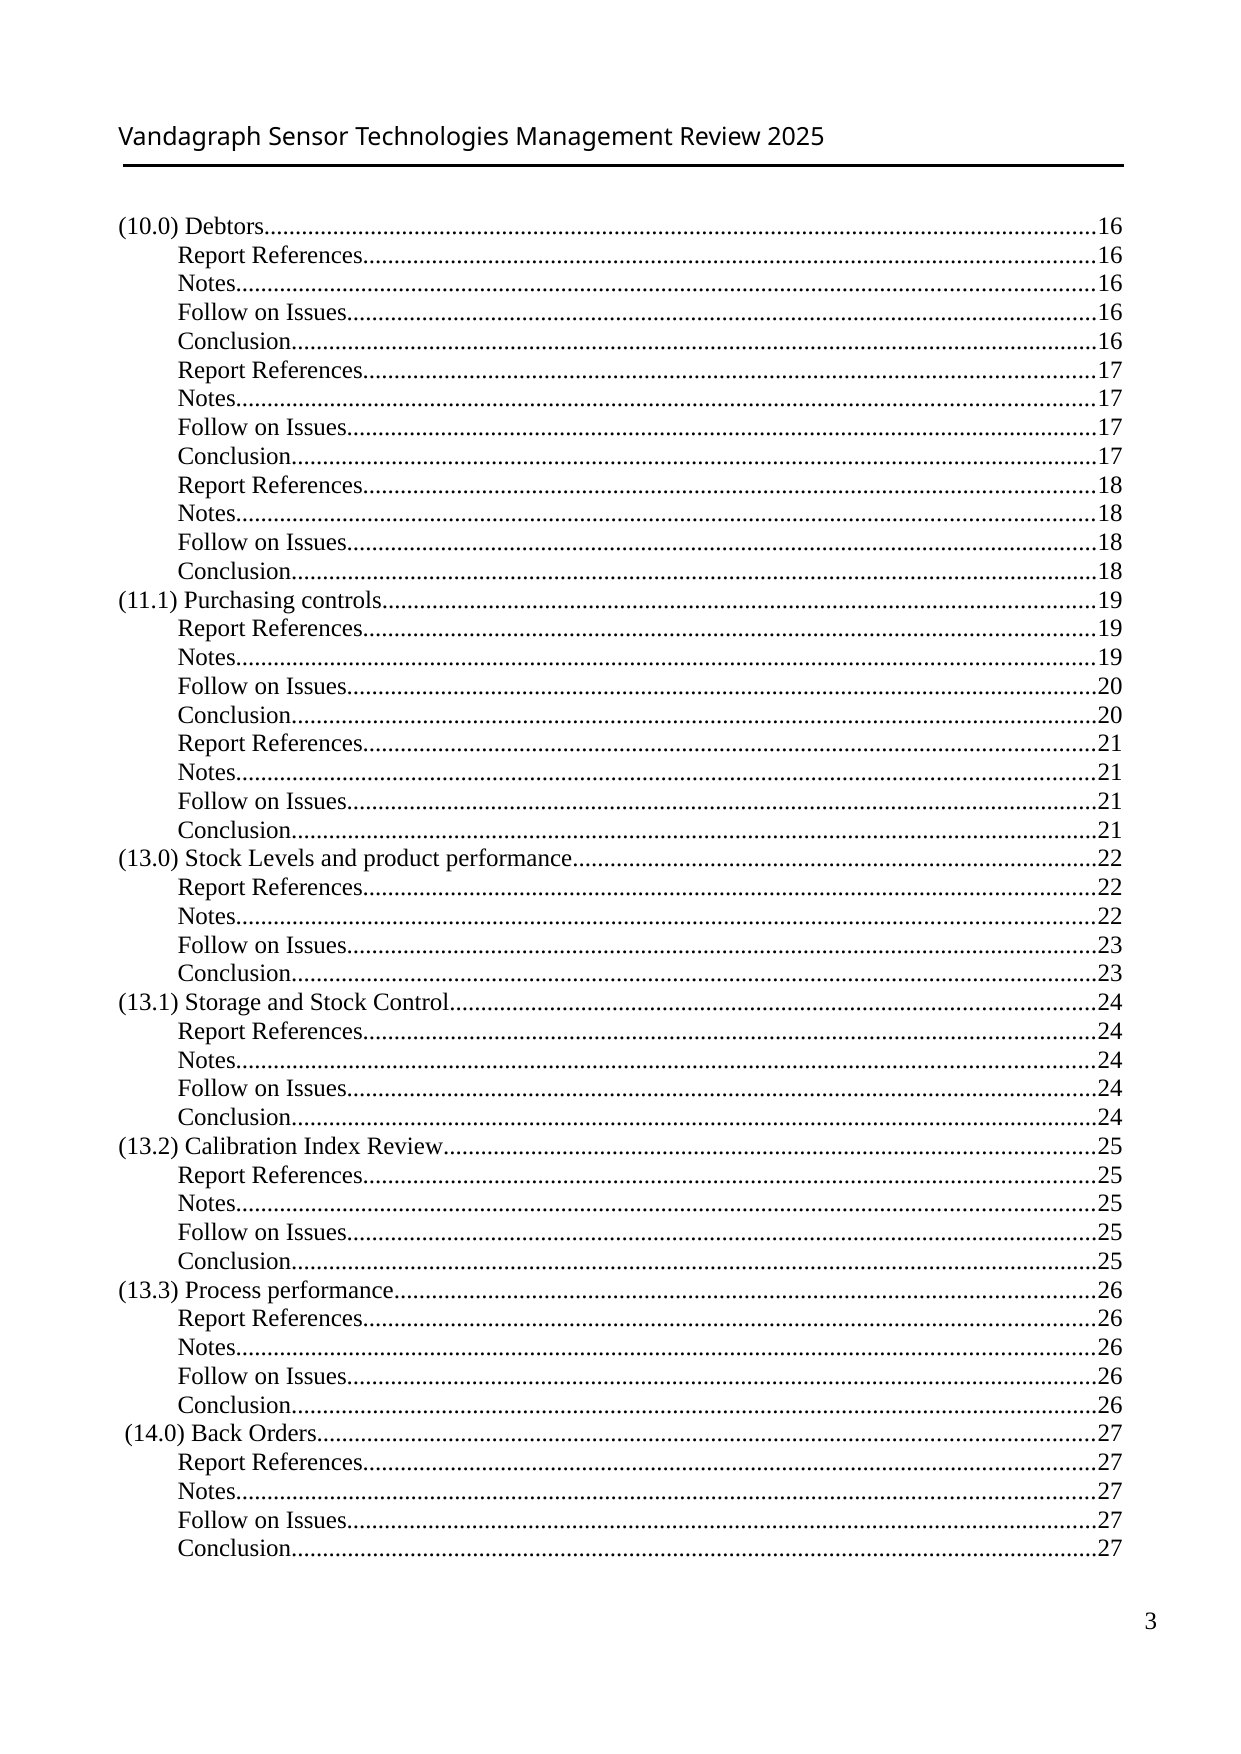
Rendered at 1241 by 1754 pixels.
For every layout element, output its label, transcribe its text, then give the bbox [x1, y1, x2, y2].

text Notes 27 [177, 1476, 1122, 1505]
text Report References 24 [177, 1016, 1122, 1045]
text (13.0) Stock Levels and product performance 22 [118, 843, 1122, 872]
text Report References 26 [177, 1303, 1122, 1332]
text (10.0) Debtors 16 [118, 211, 1122, 240]
text Conclusion 27 [177, 1533, 1122, 1562]
text Report References 21 [177, 728, 1122, 757]
text Follow on Issues 27 [177, 1505, 1122, 1533]
text Notes 17 [177, 383, 1122, 412]
text Report References 25 [177, 1160, 1122, 1188]
text Follow on Issues 26 [177, 1361, 1122, 1390]
text (13.1) Storage and Stock Control 24 [118, 987, 1122, 1016]
text Notes 18 [177, 498, 1122, 527]
text Notes 25 [177, 1188, 1122, 1217]
text (14.0) Back Orders 27 [118, 1418, 1122, 1447]
text Notes 19 [177, 642, 1122, 671]
text Report References 19 [177, 613, 1122, 642]
text Conclusion 16 [177, 326, 1122, 355]
text Follow on Issues 18 [177, 527, 1122, 556]
text Conclusion 23 [177, 958, 1122, 987]
text Conclusion 26 [177, 1390, 1122, 1418]
text Report References 22 [177, 872, 1122, 901]
text Notes 26 [177, 1332, 1122, 1361]
text Report References 27 [177, 1447, 1122, 1476]
text Conclusion 17 [177, 441, 1122, 470]
text Notes 22 [177, 901, 1122, 930]
text Follow on Issues 20 [177, 671, 1122, 700]
text Conclusion 25 [177, 1246, 1122, 1275]
text Follow on Issues 21 [177, 786, 1122, 815]
text (13.2) Calibration Index Review 25 [118, 1131, 1122, 1160]
text Follow on Issues 24 [177, 1073, 1122, 1102]
text Conclusion 20 [177, 700, 1122, 728]
text Follow on Issues 25 [177, 1217, 1122, 1246]
text (13.3) Process performance 26 [118, 1275, 1122, 1303]
text Conclusion 18 [177, 556, 1122, 585]
text Report References 17 [177, 355, 1122, 383]
text Report References 18 [177, 470, 1122, 498]
text Conclusion 24 [177, 1102, 1122, 1131]
text Report References 16 [177, 240, 1122, 268]
text Follow on Issues 23 [177, 930, 1122, 958]
text (11.1) Purchasing controls 19 [118, 585, 1122, 613]
text Conclusion 21 [177, 815, 1122, 843]
text Notes 21 [177, 757, 1122, 786]
text Notes 16 [177, 268, 1122, 297]
text Follow on Issues 17 [177, 412, 1122, 441]
text Follow on Issues 16 [177, 297, 1122, 326]
text Notes 24 [177, 1045, 1122, 1073]
